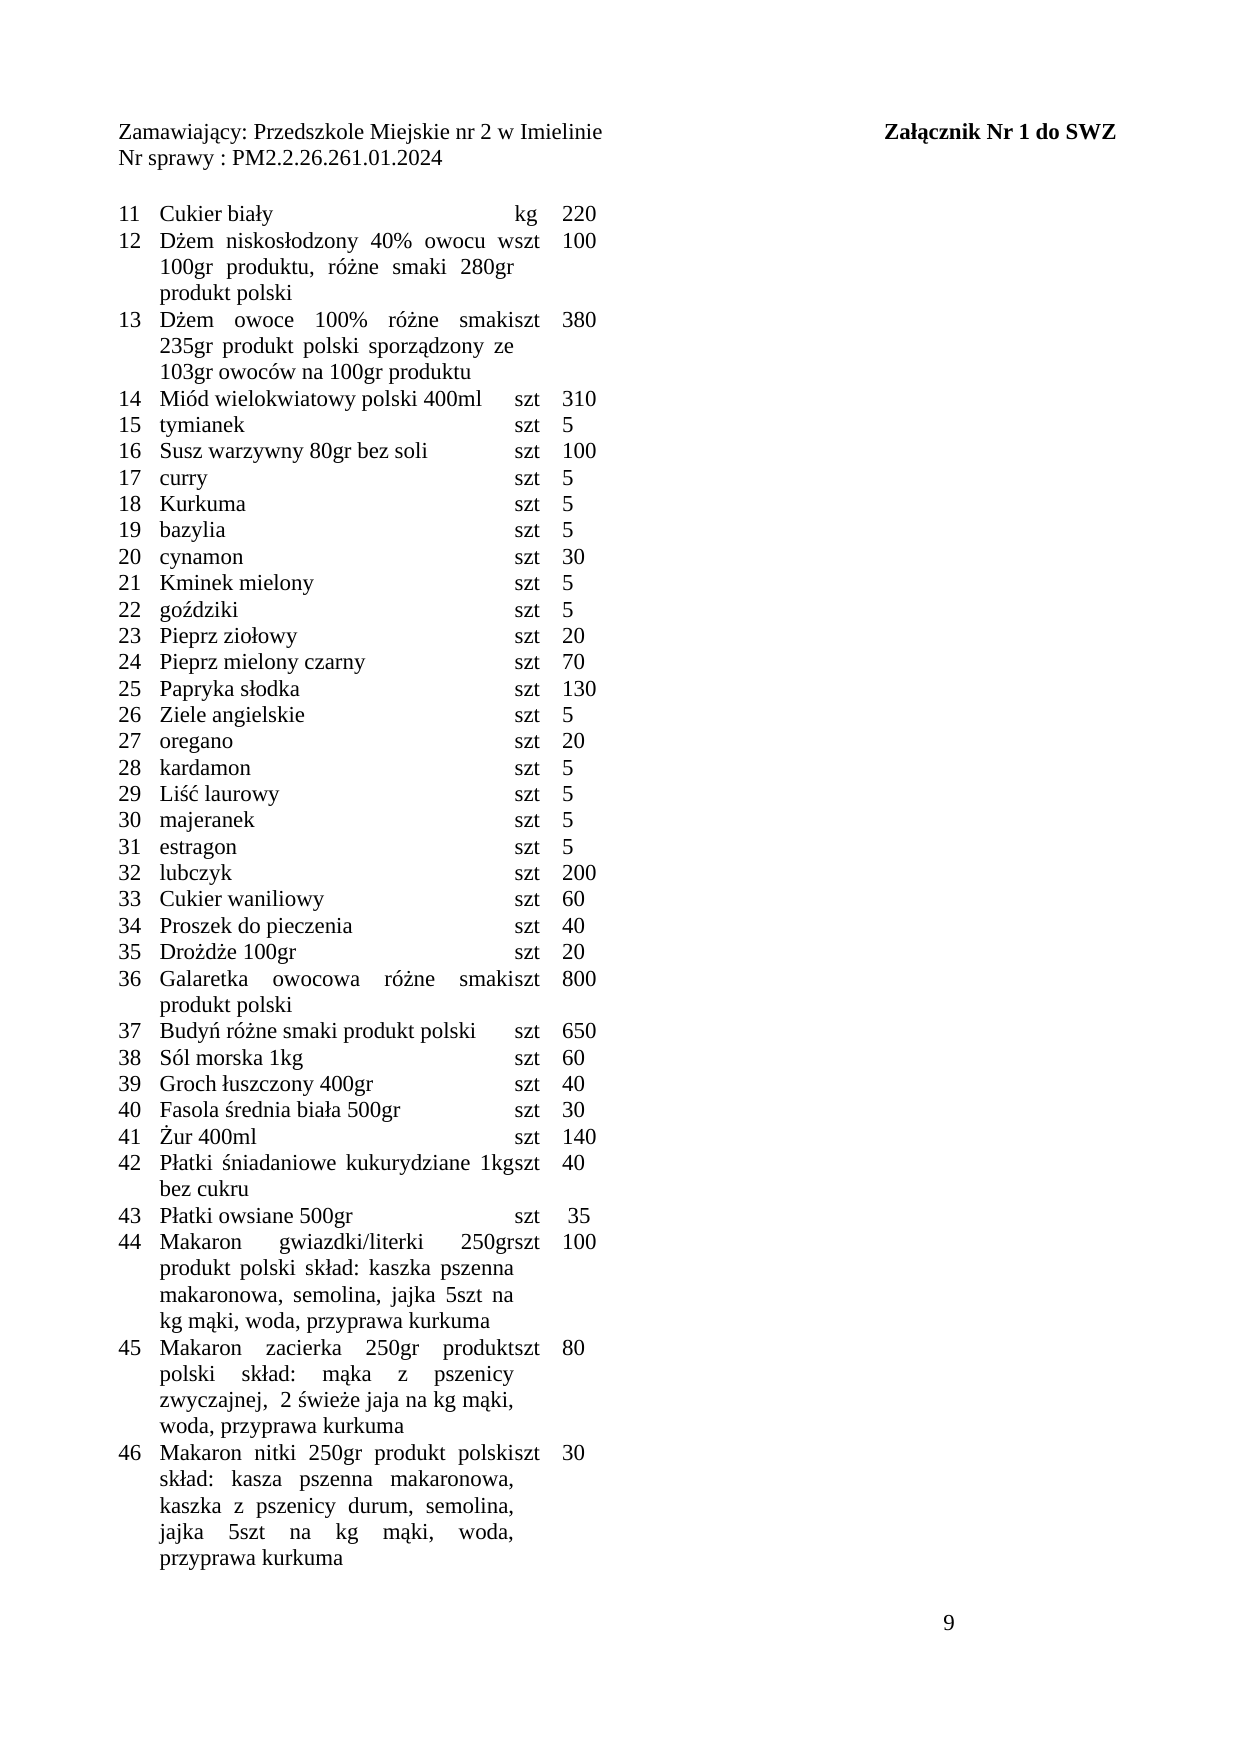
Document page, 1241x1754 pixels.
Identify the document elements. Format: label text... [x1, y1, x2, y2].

table_cell [703, 754, 809, 780]
table_cell Makaron gwiazdki/literki 250gr produkt polski skład: kaszka pszenna makaronowa, semolina, jajka 5szt na kg mąki, woda, przyprawa kurkuma [159, 1228, 514, 1333]
table_cell [881, 780, 992, 806]
table_cell Groch łuszczony 400gr [159, 1070, 514, 1096]
table_cell [809, 464, 881, 490]
table_cell [881, 728, 992, 754]
table_cell szt [514, 965, 562, 1017]
table_cell [992, 464, 1122, 490]
table_cell [703, 411, 809, 437]
table_cell [809, 438, 881, 464]
table_cell [992, 1439, 1122, 1571]
table_cell 11 [118, 200, 159, 227]
table_cell [992, 411, 1122, 437]
table_cell szt [514, 728, 562, 754]
table_cell [703, 938, 809, 964]
table_cell [992, 227, 1122, 306]
table_cell Pieprz mielony czarny [159, 648, 514, 675]
table_cell [703, 200, 809, 227]
table_cell [881, 1228, 992, 1333]
table_cell [992, 569, 1122, 596]
table_cell [881, 833, 992, 859]
table_cell 380 [562, 306, 703, 385]
table_cell szt [514, 596, 562, 622]
table_cell 26 [118, 701, 159, 727]
table_cell [881, 464, 992, 490]
table_cell [809, 306, 881, 385]
table_cell [703, 517, 809, 543]
table_cell [992, 701, 1122, 727]
table_cell 31 [118, 833, 159, 859]
table_cell szt [514, 675, 562, 701]
table_cell [703, 701, 809, 727]
table_cell szt [514, 754, 562, 780]
table_cell 30 [118, 806, 159, 833]
table_cell [881, 701, 992, 727]
table_cell szt [514, 1096, 562, 1123]
table_cell [703, 912, 809, 938]
table_cell 46 [118, 1439, 159, 1571]
table_cell [881, 648, 992, 675]
table_cell 13 [118, 306, 159, 385]
table_cell 12 [118, 227, 159, 306]
table_cell [881, 1044, 992, 1070]
table_cell 25 [118, 675, 159, 701]
table_cell 130 [562, 675, 703, 701]
table_cell [809, 886, 881, 912]
table_cell [992, 517, 1122, 543]
table_cell Fasola średnia biała 500gr [159, 1096, 514, 1123]
table_cell 60 [562, 1044, 703, 1070]
table_cell szt [514, 833, 562, 859]
table_cell curry [159, 464, 514, 490]
table_cell Cukier biały [159, 200, 514, 227]
table_cell [881, 569, 992, 596]
table_cell Płatki owsiane 500gr [159, 1202, 514, 1228]
table_cell [881, 1439, 992, 1571]
table_cell [881, 886, 992, 912]
table_cell [809, 543, 881, 569]
table_cell [881, 965, 992, 1017]
table_cell [809, 806, 881, 833]
table_cell [809, 1334, 881, 1439]
table_cell 35 [562, 1202, 703, 1228]
table_cell szt [514, 1228, 562, 1333]
table_cell Pieprz ziołowy [159, 622, 514, 648]
table_cell 30 [562, 543, 703, 569]
table_cell lubczyk [159, 859, 514, 886]
table_cell 5 [562, 464, 703, 490]
table_cell szt [514, 490, 562, 517]
table_cell szt [514, 1202, 562, 1228]
table_cell Papryka słodka [159, 675, 514, 701]
table_cell 40 [562, 1070, 703, 1096]
table_cell 220 [562, 200, 703, 227]
table_cell [992, 754, 1122, 780]
table_cell szt [514, 1070, 562, 1096]
table_cell [992, 438, 1122, 464]
table_cell [809, 622, 881, 648]
table_cell [703, 1228, 809, 1333]
table_cell 18 [118, 490, 159, 517]
table_cell oregano [159, 728, 514, 754]
table_cell [992, 1149, 1122, 1202]
table_cell cynamon [159, 543, 514, 569]
table_cell [809, 1439, 881, 1571]
table_cell [992, 1070, 1122, 1096]
table_cell [809, 1149, 881, 1202]
table_cell [881, 517, 992, 543]
table_cell [703, 569, 809, 596]
table_cell [703, 780, 809, 806]
table_cell 80 [562, 1334, 703, 1439]
table_cell 32 [118, 859, 159, 886]
table_cell [992, 1334, 1122, 1439]
table_cell [809, 596, 881, 622]
table_cell Galaretka owocowa różne smaki produkt polski [159, 965, 514, 1017]
table_cell [992, 886, 1122, 912]
table_cell 20 [118, 543, 159, 569]
table_cell Susz warzywny 80gr bez soli [159, 438, 514, 464]
table_cell 36 [118, 965, 159, 1017]
table_cell [992, 1228, 1122, 1333]
table_cell [809, 569, 881, 596]
table_cell 16 [118, 438, 159, 464]
table_cell [703, 1149, 809, 1202]
table_cell [809, 965, 881, 1017]
table_cell bazylia [159, 517, 514, 543]
table_cell [881, 411, 992, 437]
table_cell szt [514, 780, 562, 806]
table_cell [809, 200, 881, 227]
table_cell [881, 938, 992, 964]
table_cell [703, 306, 809, 385]
table_cell 100 [562, 1228, 703, 1333]
table_cell [992, 385, 1122, 411]
table_cell [809, 227, 881, 306]
table_cell [992, 1044, 1122, 1070]
table_cell [703, 728, 809, 754]
table_cell [809, 1202, 881, 1228]
table_cell [809, 1228, 881, 1333]
table_cell szt [514, 701, 562, 727]
table_cell [809, 859, 881, 886]
table_cell kg [514, 200, 562, 227]
table_cell [992, 200, 1122, 227]
table_cell kardamon [159, 754, 514, 780]
table_cell szt [514, 385, 562, 411]
table_cell szt [514, 517, 562, 543]
table_cell szt [514, 464, 562, 490]
table_cell [703, 886, 809, 912]
table_cell [992, 833, 1122, 859]
table_cell szt [514, 543, 562, 569]
table_cell [992, 1096, 1122, 1123]
table_cell 30 [562, 1096, 703, 1123]
table_cell 20 [562, 728, 703, 754]
table_cell 140 [562, 1123, 703, 1149]
table_cell Dżem niskosłodzony 40% owocu w 100gr produktu, różne smaki 280gr produkt polski [159, 227, 514, 306]
table_cell 22 [118, 596, 159, 622]
table_cell 44 [118, 1228, 159, 1333]
table_cell szt [514, 1123, 562, 1149]
table_cell [809, 411, 881, 437]
table_cell 5 [562, 596, 703, 622]
table_cell szt [514, 622, 562, 648]
table_cell [881, 490, 992, 517]
table_cell [703, 1439, 809, 1571]
table_cell [881, 1149, 992, 1202]
table_cell [703, 1070, 809, 1096]
table_cell [703, 1202, 809, 1228]
table_cell majeranek [159, 806, 514, 833]
table_cell [703, 464, 809, 490]
table_cell [809, 701, 881, 727]
table_cell [703, 490, 809, 517]
table_cell 100 [562, 438, 703, 464]
table_cell [992, 728, 1122, 754]
table_cell [992, 306, 1122, 385]
table_cell [992, 490, 1122, 517]
table_cell estragon [159, 833, 514, 859]
table_cell [881, 1334, 992, 1439]
table_cell [992, 938, 1122, 964]
table_cell [881, 1017, 992, 1044]
table_cell 40 [562, 912, 703, 938]
table_cell 200 [562, 859, 703, 886]
table_cell [809, 754, 881, 780]
table_cell 27 [118, 728, 159, 754]
table_cell [809, 728, 881, 754]
table_cell 100 [562, 227, 703, 306]
table_cell Kminek mielony [159, 569, 514, 596]
table_cell 800 [562, 965, 703, 1017]
table_cell 33 [118, 886, 159, 912]
table_cell [881, 200, 992, 227]
table_cell 20 [562, 938, 703, 964]
table_cell 5 [562, 701, 703, 727]
table_cell [992, 543, 1122, 569]
table_cell szt [514, 1149, 562, 1202]
table_cell [703, 1123, 809, 1149]
table_cell [881, 1123, 992, 1149]
table_cell 39 [118, 1070, 159, 1096]
table_cell [881, 622, 992, 648]
table_cell [881, 596, 992, 622]
table_cell [881, 859, 992, 886]
table_cell [992, 780, 1122, 806]
table_cell Żur 400ml [159, 1123, 514, 1149]
table_cell [703, 965, 809, 1017]
table_cell [881, 1070, 992, 1096]
table_cell 70 [562, 648, 703, 675]
table_cell 23 [118, 622, 159, 648]
table_cell [809, 648, 881, 675]
table_cell Drożdże 100gr [159, 938, 514, 964]
table_cell 28 [118, 754, 159, 780]
table_cell [809, 517, 881, 543]
table_cell [992, 675, 1122, 701]
table_cell 37 [118, 1017, 159, 1044]
table_cell 20 [562, 622, 703, 648]
table_cell 650 [562, 1017, 703, 1044]
table_cell szt [514, 306, 562, 385]
table_cell Ziele angielskie [159, 701, 514, 727]
table_cell szt [514, 886, 562, 912]
table_cell [809, 912, 881, 938]
table_cell 17 [118, 464, 159, 490]
table_cell Kurkuma [159, 490, 514, 517]
table_cell szt [514, 938, 562, 964]
table_cell [809, 780, 881, 806]
table_cell 41 [118, 1123, 159, 1149]
table_cell [881, 385, 992, 411]
table_cell [809, 385, 881, 411]
table_cell Sól morska 1kg [159, 1044, 514, 1070]
table_cell [992, 806, 1122, 833]
table_cell [809, 675, 881, 701]
table_cell [992, 596, 1122, 622]
table_cell [881, 306, 992, 385]
table_cell [703, 675, 809, 701]
table_cell 40 [562, 1149, 703, 1202]
table_cell Makaron zacierka 250gr produkt polski skład: mąka z pszenicy zwyczajnej, 2 świeże jaja na kg mąki, woda, przyprawa kurkuma [159, 1334, 514, 1439]
table_cell [992, 1017, 1122, 1044]
table_cell 35 [118, 938, 159, 964]
table_cell Cukier waniliowy [159, 886, 514, 912]
table_cell 29 [118, 780, 159, 806]
table_cell Dżem owoce 100% różne smaki 235gr produkt polski sporządzony ze 103gr owoców na 100gr produktu [159, 306, 514, 385]
table_cell [881, 806, 992, 833]
table_cell [809, 490, 881, 517]
table_cell [703, 385, 809, 411]
table_cell Makaron nitki 250gr produkt polski skład: kasza pszenna makaronowa, kaszka z pszenicy durum, semolina, jajka 5szt na kg mąki, woda, przyprawa kurkuma [159, 1439, 514, 1571]
table_cell 5 [562, 411, 703, 437]
table_cell [703, 859, 809, 886]
table_cell [703, 833, 809, 859]
table_cell [881, 1096, 992, 1123]
table_cell 45 [118, 1334, 159, 1439]
table_cell 60 [562, 886, 703, 912]
table_cell 5 [562, 833, 703, 859]
table_cell goździki [159, 596, 514, 622]
table_cell [881, 754, 992, 780]
table_cell [703, 1334, 809, 1439]
table_cell 21 [118, 569, 159, 596]
table_cell Budyń różne smaki produkt polski [159, 1017, 514, 1044]
table_cell [809, 1070, 881, 1096]
table_cell [703, 1017, 809, 1044]
table_cell [809, 1017, 881, 1044]
table_cell [992, 1123, 1122, 1149]
table_cell 15 [118, 411, 159, 437]
table_cell [992, 1202, 1122, 1228]
table_cell 5 [562, 780, 703, 806]
table_cell [703, 1044, 809, 1070]
table_cell szt [514, 1017, 562, 1044]
table_cell Płatki śniadaniowe kukurydziane 1kg bez cukru [159, 1149, 514, 1202]
table_cell [881, 543, 992, 569]
table_cell szt [514, 1044, 562, 1070]
table_cell [881, 227, 992, 306]
table_cell 5 [562, 569, 703, 596]
table_cell tymianek [159, 411, 514, 437]
table_cell [703, 648, 809, 675]
table_cell [703, 622, 809, 648]
table_cell szt [514, 227, 562, 306]
table_cell [703, 806, 809, 833]
table_cell [703, 543, 809, 569]
table_cell szt [514, 569, 562, 596]
table_cell 42 [118, 1149, 159, 1202]
table_cell szt [514, 411, 562, 437]
table_cell szt [514, 1334, 562, 1439]
table_cell 38 [118, 1044, 159, 1070]
table_cell 5 [562, 754, 703, 780]
table_cell szt [514, 1439, 562, 1571]
table_cell szt [514, 648, 562, 675]
table_cell [703, 1096, 809, 1123]
table_cell 5 [562, 517, 703, 543]
table_cell 40 [118, 1096, 159, 1123]
table_cell 5 [562, 806, 703, 833]
table_cell [703, 438, 809, 464]
table_cell szt [514, 806, 562, 833]
table_cell szt [514, 912, 562, 938]
table_cell 24 [118, 648, 159, 675]
table_cell [703, 227, 809, 306]
table_cell [992, 622, 1122, 648]
table_cell [809, 1123, 881, 1149]
table_cell 30 [562, 1439, 703, 1571]
table_cell [703, 596, 809, 622]
table_cell [992, 648, 1122, 675]
table_cell szt [514, 859, 562, 886]
table_cell 19 [118, 517, 159, 543]
table_cell [809, 1096, 881, 1123]
table_cell 310 [562, 385, 703, 411]
table_cell 34 [118, 912, 159, 938]
table_cell Miód wielokwiatowy polski 400ml [159, 385, 514, 411]
table_cell [992, 965, 1122, 1017]
table_cell Proszek do pieczenia [159, 912, 514, 938]
table_cell 14 [118, 385, 159, 411]
table_cell [881, 438, 992, 464]
table_cell [992, 912, 1122, 938]
table_cell 43 [118, 1202, 159, 1228]
table_cell 5 [562, 490, 703, 517]
table_cell [809, 938, 881, 964]
table_cell [809, 1044, 881, 1070]
table_cell Liść laurowy [159, 780, 514, 806]
table_cell [809, 833, 881, 859]
table_cell [881, 912, 992, 938]
table_cell [992, 859, 1122, 886]
table_cell [881, 1202, 992, 1228]
table_cell szt [514, 438, 562, 464]
table_cell [881, 675, 992, 701]
